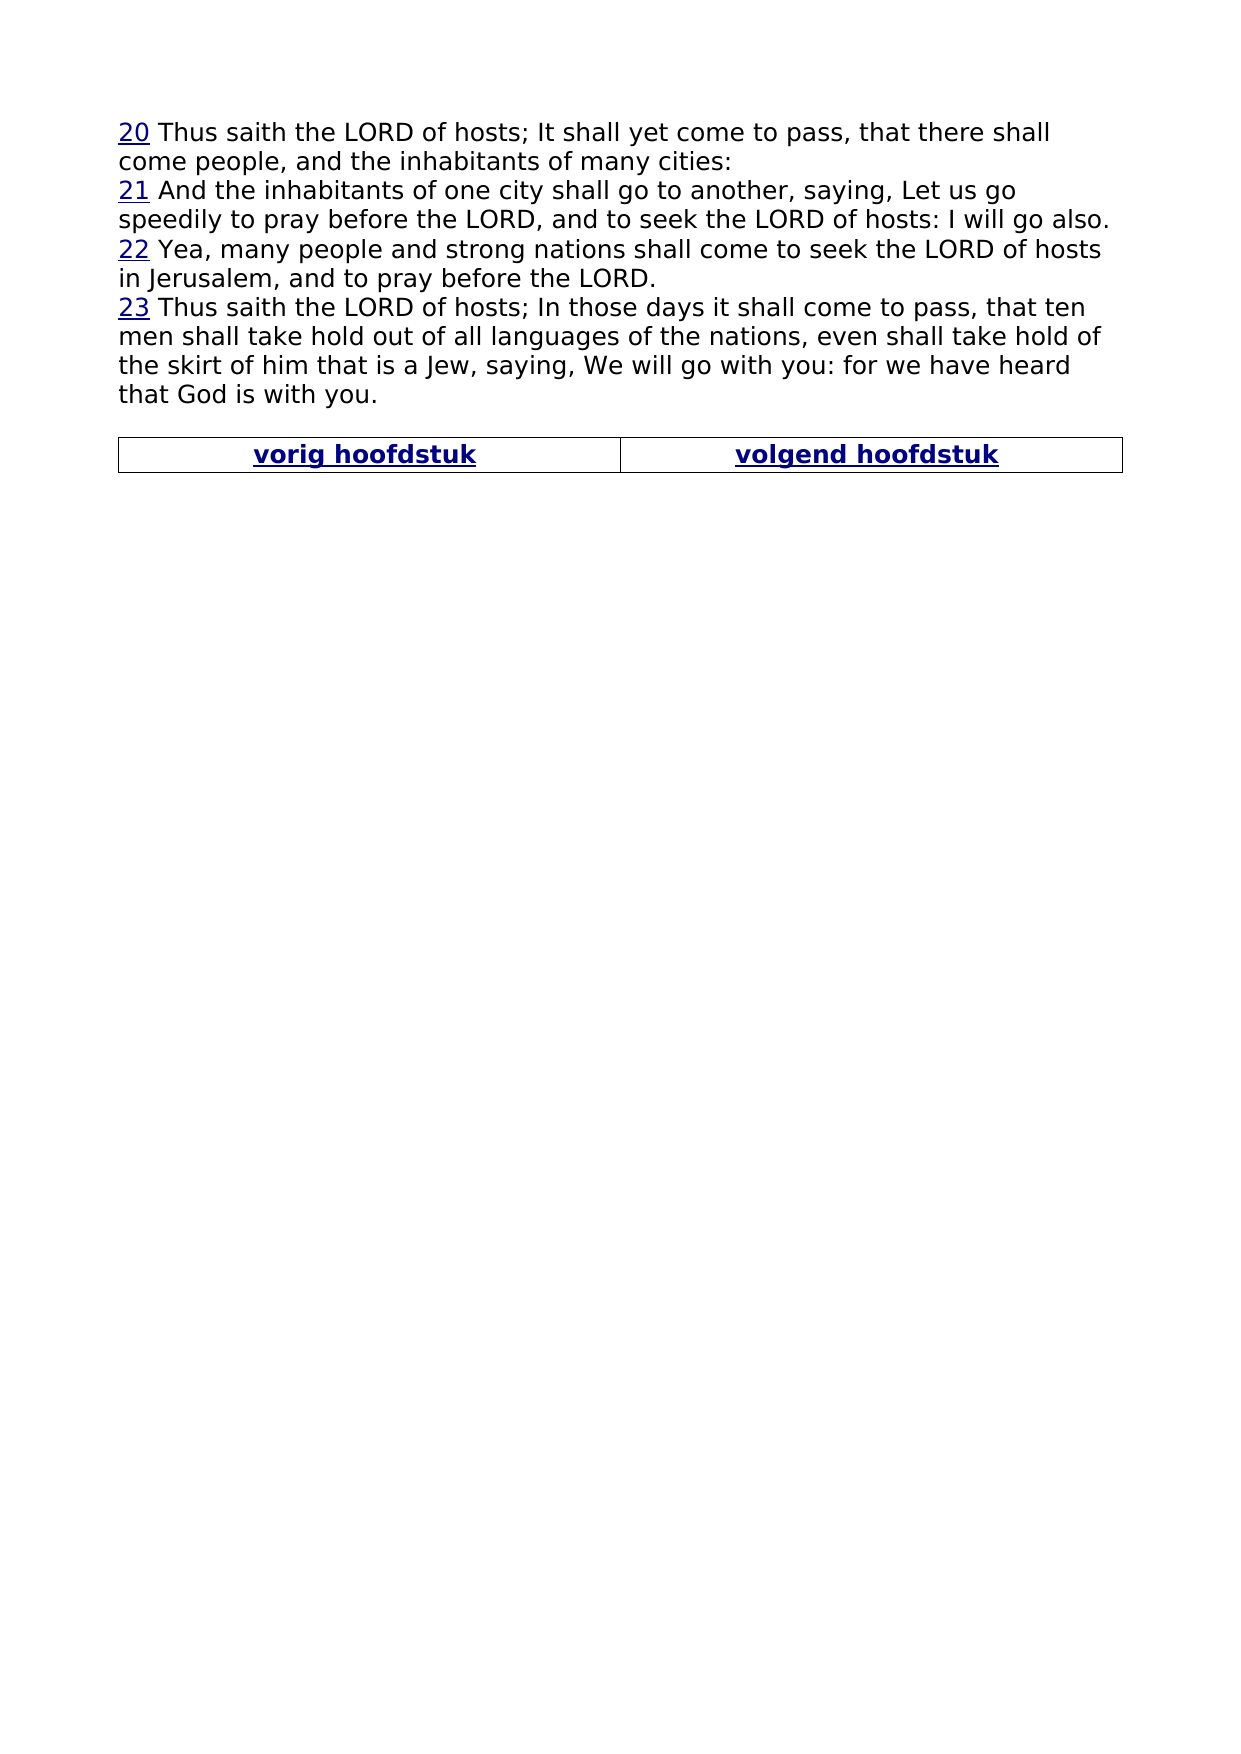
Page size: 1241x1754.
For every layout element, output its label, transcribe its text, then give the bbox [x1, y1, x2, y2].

text 20 Thus saith the LORD of hosts; It shall yet come to pass, that there shall come people, and the inhabitants of many cities: 21 And the inhabitants of one city shall go to another, saying, Let us go speedily to pray before the LORD, and to seek the LORD of hosts: I will go also. 22 Yea, many people and strong nations shall come to seek the LORD of hosts in Jerusalem, and to pray before the LORD. 23 Thus saith the LORD of hosts; In those days it shall come to pass, that ten men shall take hold out of all languages of the nations, even shall take hold of the skirt of him that is a Jew, saying, We will go with you: for we have heard that God is with you. [118, 118, 1122, 410]
table_header volgend hoofdstuk [621, 438, 1122, 472]
table_header vorig hoofdstuk [119, 438, 620, 472]
